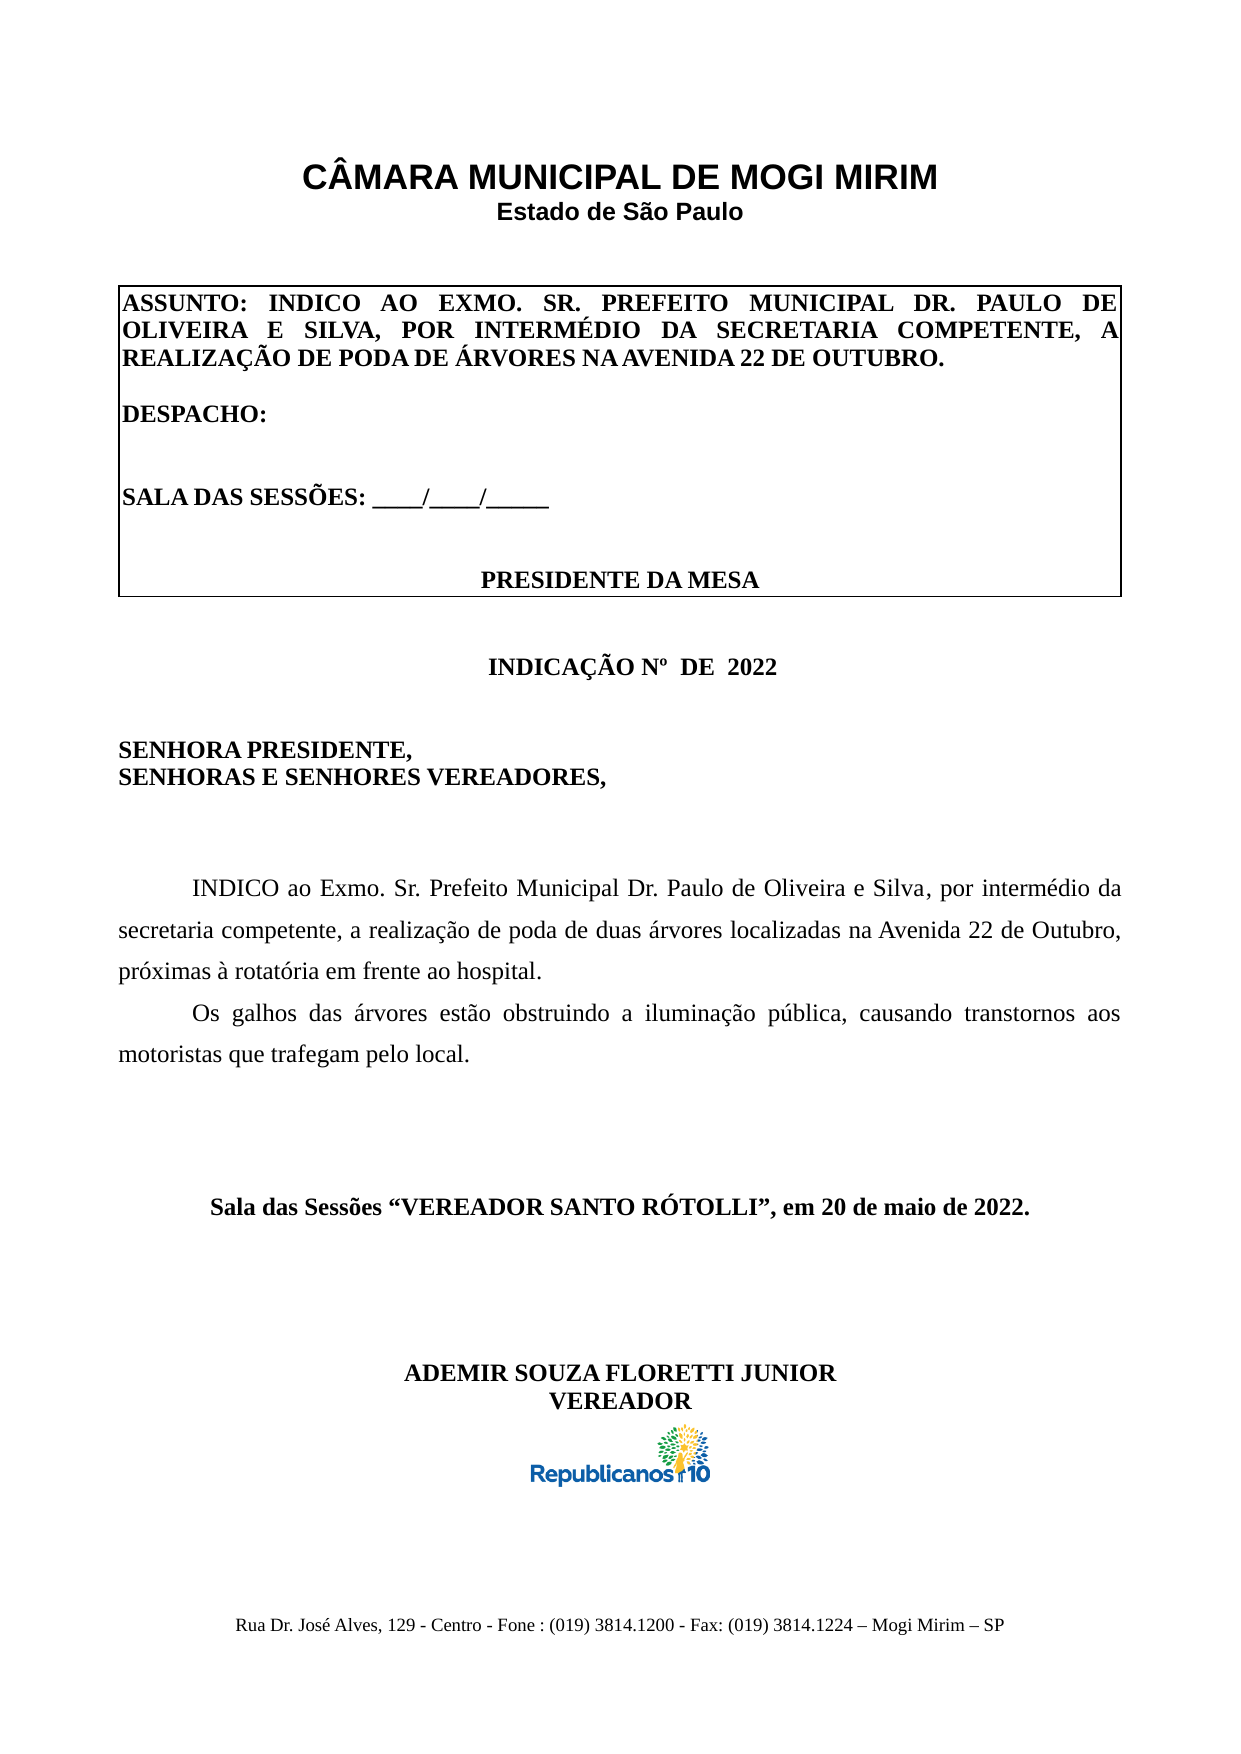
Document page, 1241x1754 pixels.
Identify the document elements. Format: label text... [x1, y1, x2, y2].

text VEREADOR [118, 1387, 1122, 1415]
text ADEMIR SOUZA FLORETTI JUNIOR [118, 1359, 1122, 1387]
text PRESIDENTE DA MESA [120, 562, 1120, 596]
text INDICAÇÃO Nº DE 2022 [118, 653, 1122, 680]
text SALA DAS SESSÕES: ____/____/_____ [120, 479, 1120, 511]
text Sala das Sessões “VEREADOR SANTO RÓTOLLI”, em 20 de maio de 2022. [118, 1193, 1122, 1221]
picture [530, 1418, 710, 1499]
text INDICO ao Exmo. Sr. Prefeito Municipal Dr. Paulo de Oliveira e Silva, por intermédio da secretaria competente, a realização de poda de duas árvores localizadas na Avenida 22 de Outubro, próximas à rotatória em frente ao hospital. [118, 874, 1122, 985]
text DESPACHO: [120, 396, 1120, 427]
text SENHORAS E SENHORES VEREADORES, [118, 763, 1122, 791]
text SENHORA PRESIDENTE, [118, 736, 1122, 763]
text ASSUNTO: INDICO AO EXMO. SR. PREFEITO MUNICIPAL DR. PAULO DE OLIVEIRA E SILVA, POR INTERMÉDIO DA SECRETARIA COMPETENTE, A REALIZAÇÃO DE PODA DE ÁRVORES NA AVENIDA 22 DE OUTUBRO. [120, 287, 1120, 372]
text Os galhos das árvores estão obstruindo a iluminação pública, causando transtornos aos motoristas que trafegam pelo local. [118, 999, 1122, 1068]
